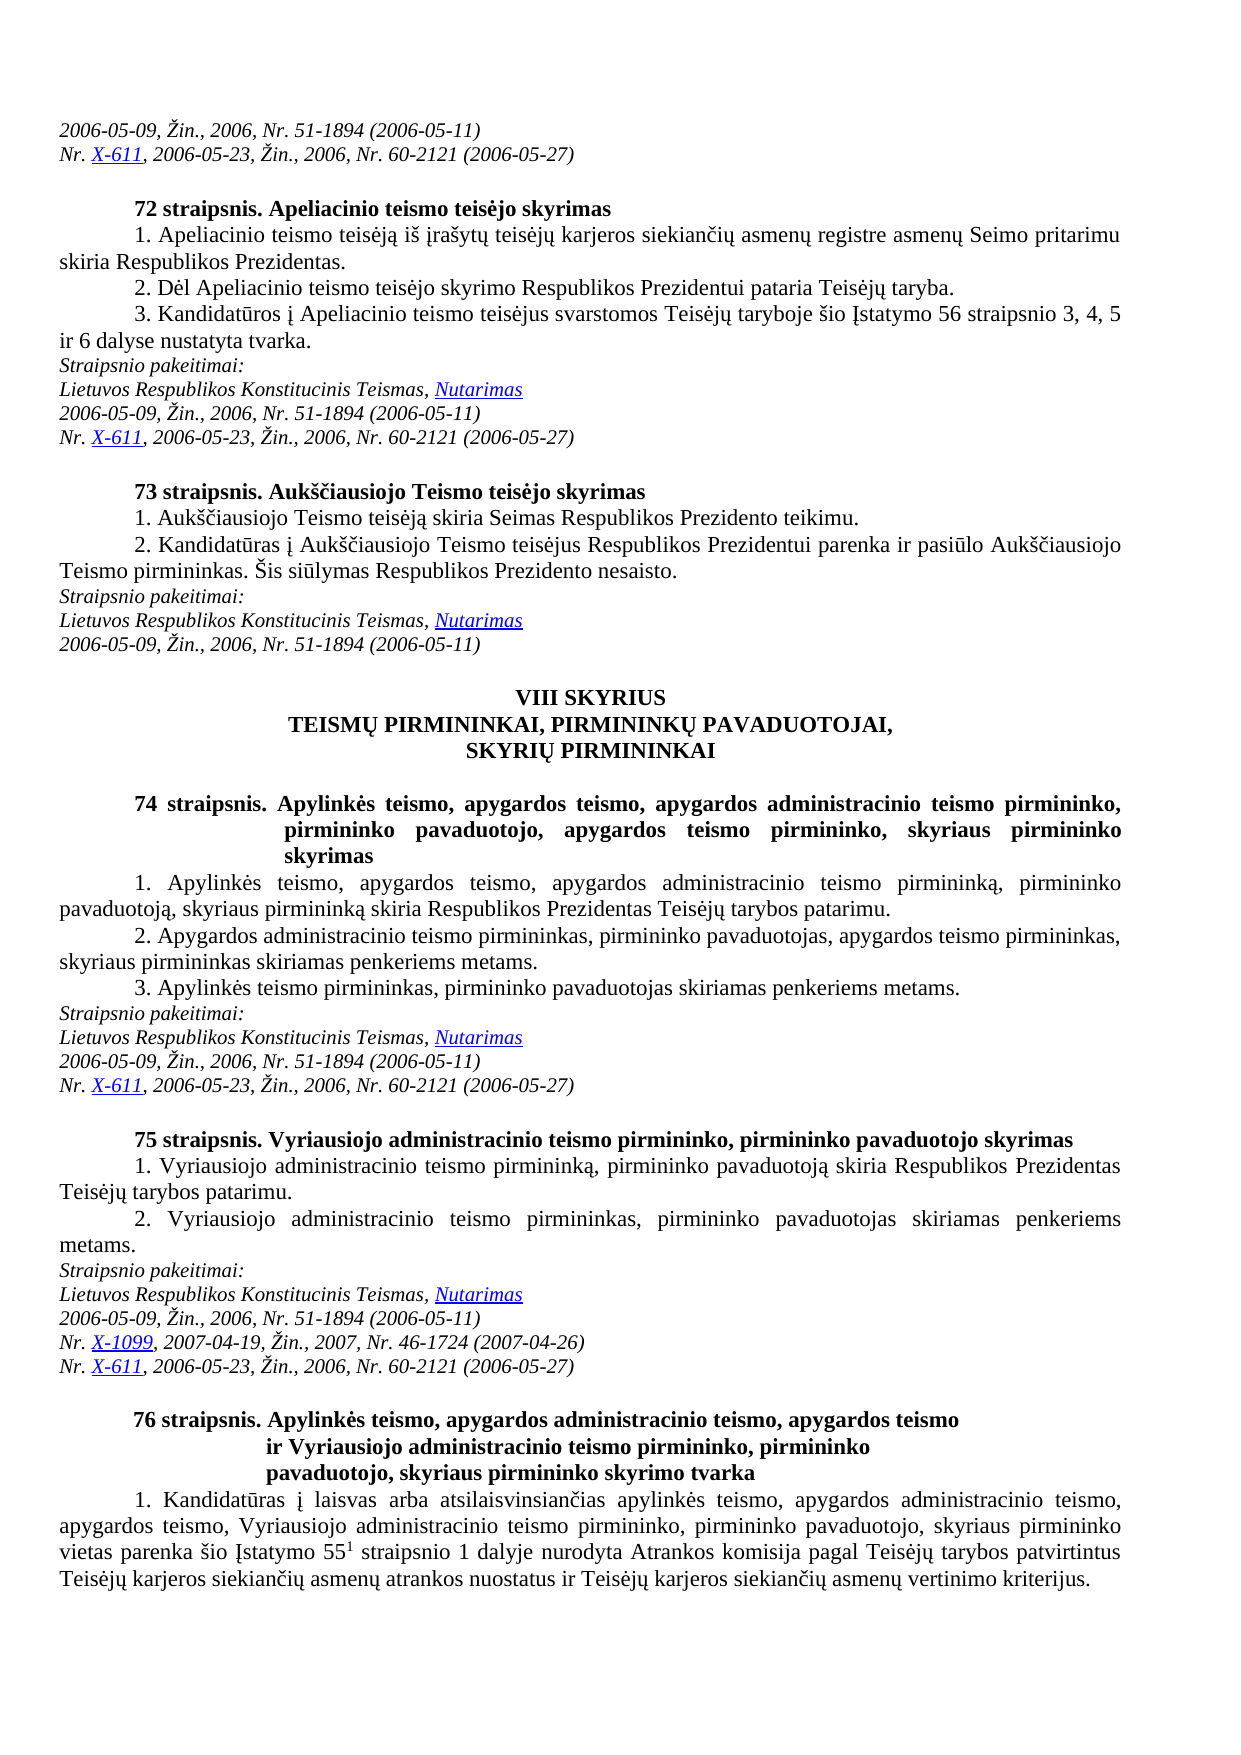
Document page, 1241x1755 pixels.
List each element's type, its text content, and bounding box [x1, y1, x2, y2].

text ir Vyriausiojo administracinio teismo pirmininko, pirmininko [191, 1433, 1122, 1459]
text 1. Apylinkės teismo, apygardos teismo, apygardos administracinio teismo pirmininką, pirmininko pavaduotoją, skyriaus pirmininką skiria Respublikos Prezidentas Teisėjų tarybos patarimu. [59, 869, 1122, 922]
text 72 straipsnis. Apeliacinio teismo teisėjo skyrimas [59, 195, 1122, 221]
text Straipsnio pakeitimai: [59, 353, 1122, 377]
text Nr. X-611, 2006-05-23, Žin., 2006, Nr. 60-2121 (2006-05-27) [59, 1073, 1122, 1097]
text 1. Vyriausiojo administracinio teismo pirmininką, pirmininko pavaduotoją skiria Respublikos Prezidentas Teisėjų tarybos patarimu. [59, 1152, 1122, 1205]
text pavaduotojo, skyriaus pirmininko skyrimo tvarka [191, 1459, 1122, 1486]
text 2. Kandidatūras į Aukščiausiojo Teismo teisėjus Respublikos Prezidentui parenka ir pasiūlo Aukščiausiojo Teismo pirmininkas. Šis siūlymas Respublikos Prezidento nesaisto. [59, 531, 1122, 583]
text 1. Apeliacinio teismo teisėją iš įrašytų teisėjų karjeros siekiančių asmenų registre asmenų Seimo pritarimu skiria Respublikos Prezidentas. [59, 221, 1122, 274]
text Nr. X-611, 2006-05-23, Žin., 2006, Nr. 60-2121 (2006-05-27) [59, 1354, 1122, 1378]
text 73 straipsnis. Aukščiausiojo Teismo teisėjo skyrimas [59, 478, 1122, 504]
text Straipsnio pakeitimai: [59, 583, 1122, 608]
text SKYRIŲ PIRMININKAI [59, 737, 1122, 763]
text 2. Vyriausiojo administracinio teismo pirmininkas, pirmininko pavaduotojas skiriamas penkeriems metams. [59, 1205, 1122, 1257]
text 2006-05-09, Žin., 2006, Nr. 51-1894 (2006-05-11) [59, 118, 1122, 142]
text 2006-05-09, Žin., 2006, Nr. 51-1894 (2006-05-11) [59, 632, 1122, 656]
text 2. Apygardos administracinio teismo pirmininkas, pirmininko pavaduotojas, apygardos teismo pirmininkas, skyriaus pirmininkas skiriamas penkeriems metams. [59, 922, 1122, 974]
text Nr. X-1099, 2007-04-19, Žin., 2007, Nr. 46-1724 (2007-04-26) [59, 1330, 1122, 1354]
text 2006-05-09, Žin., 2006, Nr. 51-1894 (2006-05-11) [59, 1049, 1122, 1073]
text 74 straipsnis. Apylinkės teismo, apygardos teismo, apygardos administracinio teismo pirmininko, pirmininko pavaduotojo, apygardos teismo pirmininko, skyriaus pirmininko skyrimas [134, 790, 1122, 869]
text 2006-05-09, Žin., 2006, Nr. 51-1894 (2006-05-11) [59, 401, 1122, 425]
text 3. Apylinkės teismo pirmininkas, pirmininko pavaduotojas skiriamas penkeriems metams. [59, 974, 1122, 1001]
text Lietuvos Respublikos Konstitucinis Teismas, Nutarimas [59, 377, 1122, 401]
text 2. Dėl Apeliacinio teismo teisėjo skyrimo Respublikos Prezidentui pataria Teisėjų taryba. [59, 274, 1122, 300]
text 2006-05-09, Žin., 2006, Nr. 51-1894 (2006-05-11) [59, 1306, 1122, 1330]
text Nr. X-611, 2006-05-23, Žin., 2006, Nr. 60-2121 (2006-05-27) [59, 142, 1122, 166]
text 75 straipsnis. Vyriausiojo administracinio teismo pirmininko, pirmininko pavaduotojo skyrimas [134, 1126, 1122, 1152]
text Straipsnio pakeitimai: [59, 1001, 1122, 1025]
text Nr. X-611, 2006-05-23, Žin., 2006, Nr. 60-2121 (2006-05-27) [59, 425, 1122, 449]
text 76 straipsnis. Apylinkės teismo, apygardos administracinio teismo, apygardos teismo [59, 1407, 1122, 1433]
text TEISMŲ PIRMININKAI, PIRMININKŲ PAVADUOTOJAI, [59, 711, 1122, 737]
text Lietuvos Respublikos Konstitucinis Teismas, Nutarimas [59, 608, 1122, 632]
text 1. Kandidatūras į laisvas arba atsilaisvinsiančias apylinkės teismo, apygardos administracinio teismo, apygardos teismo, Vyriausiojo administracinio teismo pirmininko, pirmininko pavaduotojo, skyriaus pirmininko vietas parenka šio Įstatymo 551 straipsnio 1 dalyje nurodyta Atrankos komisija pagal Teisėjų tarybos patvirtintus Teisėjų karjeros siekiančių asmenų atrankos nuostatus ir Teisėjų karjeros siekiančių asmenų vertinimo kriterijus. [59, 1486, 1122, 1591]
text Straipsnio pakeitimai: [59, 1257, 1122, 1282]
text 3. Kandidatūros į Apeliacinio teismo teisėjus svarstomos Teisėjų taryboje šio Įstatymo 56 straipsnio 3, 4, 5 ir 6 dalyse nustatyta tvarka. [59, 300, 1122, 353]
text Lietuvos Respublikos Konstitucinis Teismas, Nutarimas [59, 1282, 1122, 1306]
text VIII SKYRIUS [59, 684, 1122, 711]
text 1. Aukščiausiojo Teismo teisėją skiria Seimas Respublikos Prezidento teikimu. [59, 504, 1122, 531]
text Lietuvos Respublikos Konstitucinis Teismas, Nutarimas [59, 1025, 1122, 1049]
